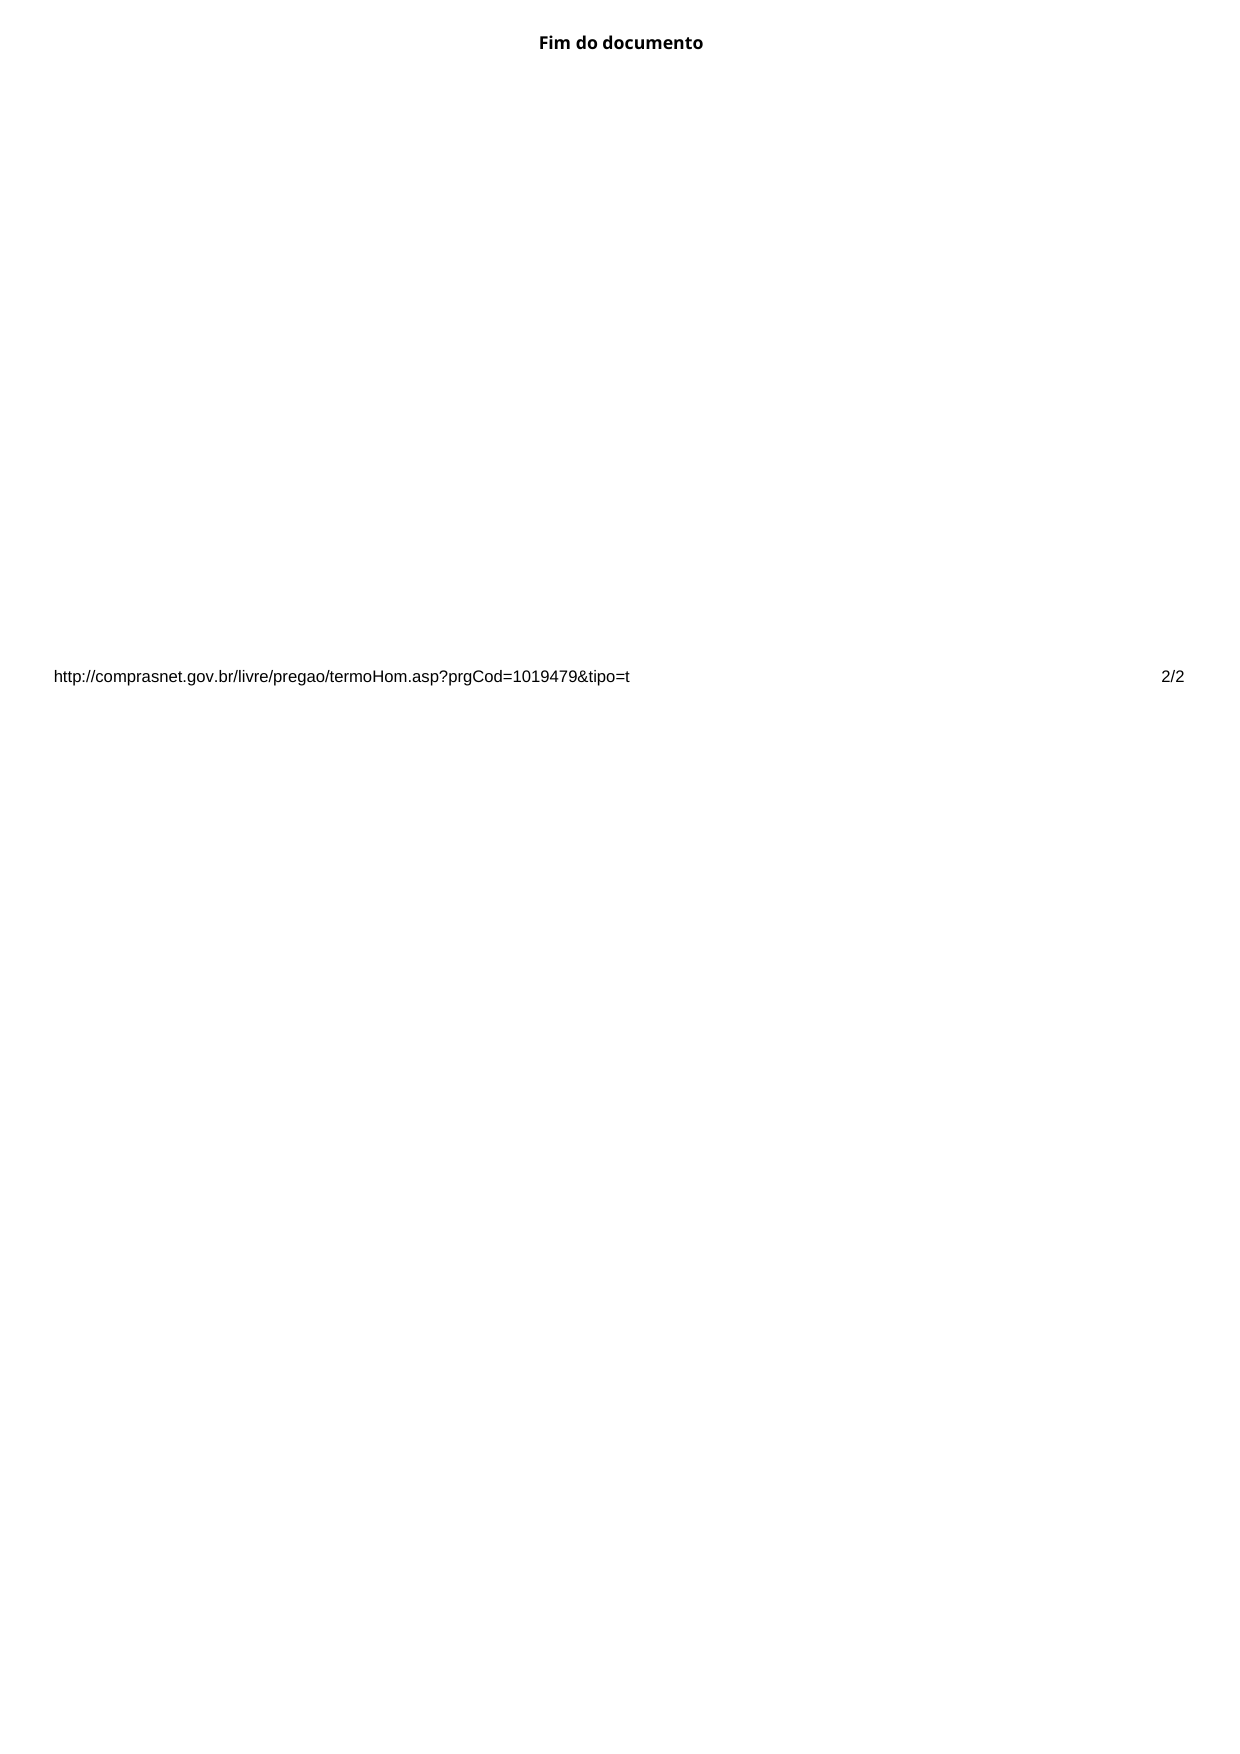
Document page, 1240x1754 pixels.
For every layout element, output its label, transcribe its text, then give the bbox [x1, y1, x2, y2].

text http://comprasnet.gov.br/livre/pregao/termoHom.asp?prgCod=1019479&tipo=t 2/2 [53, 667, 1184, 686]
subtitle Fim do documento [57, 31, 1184, 55]
